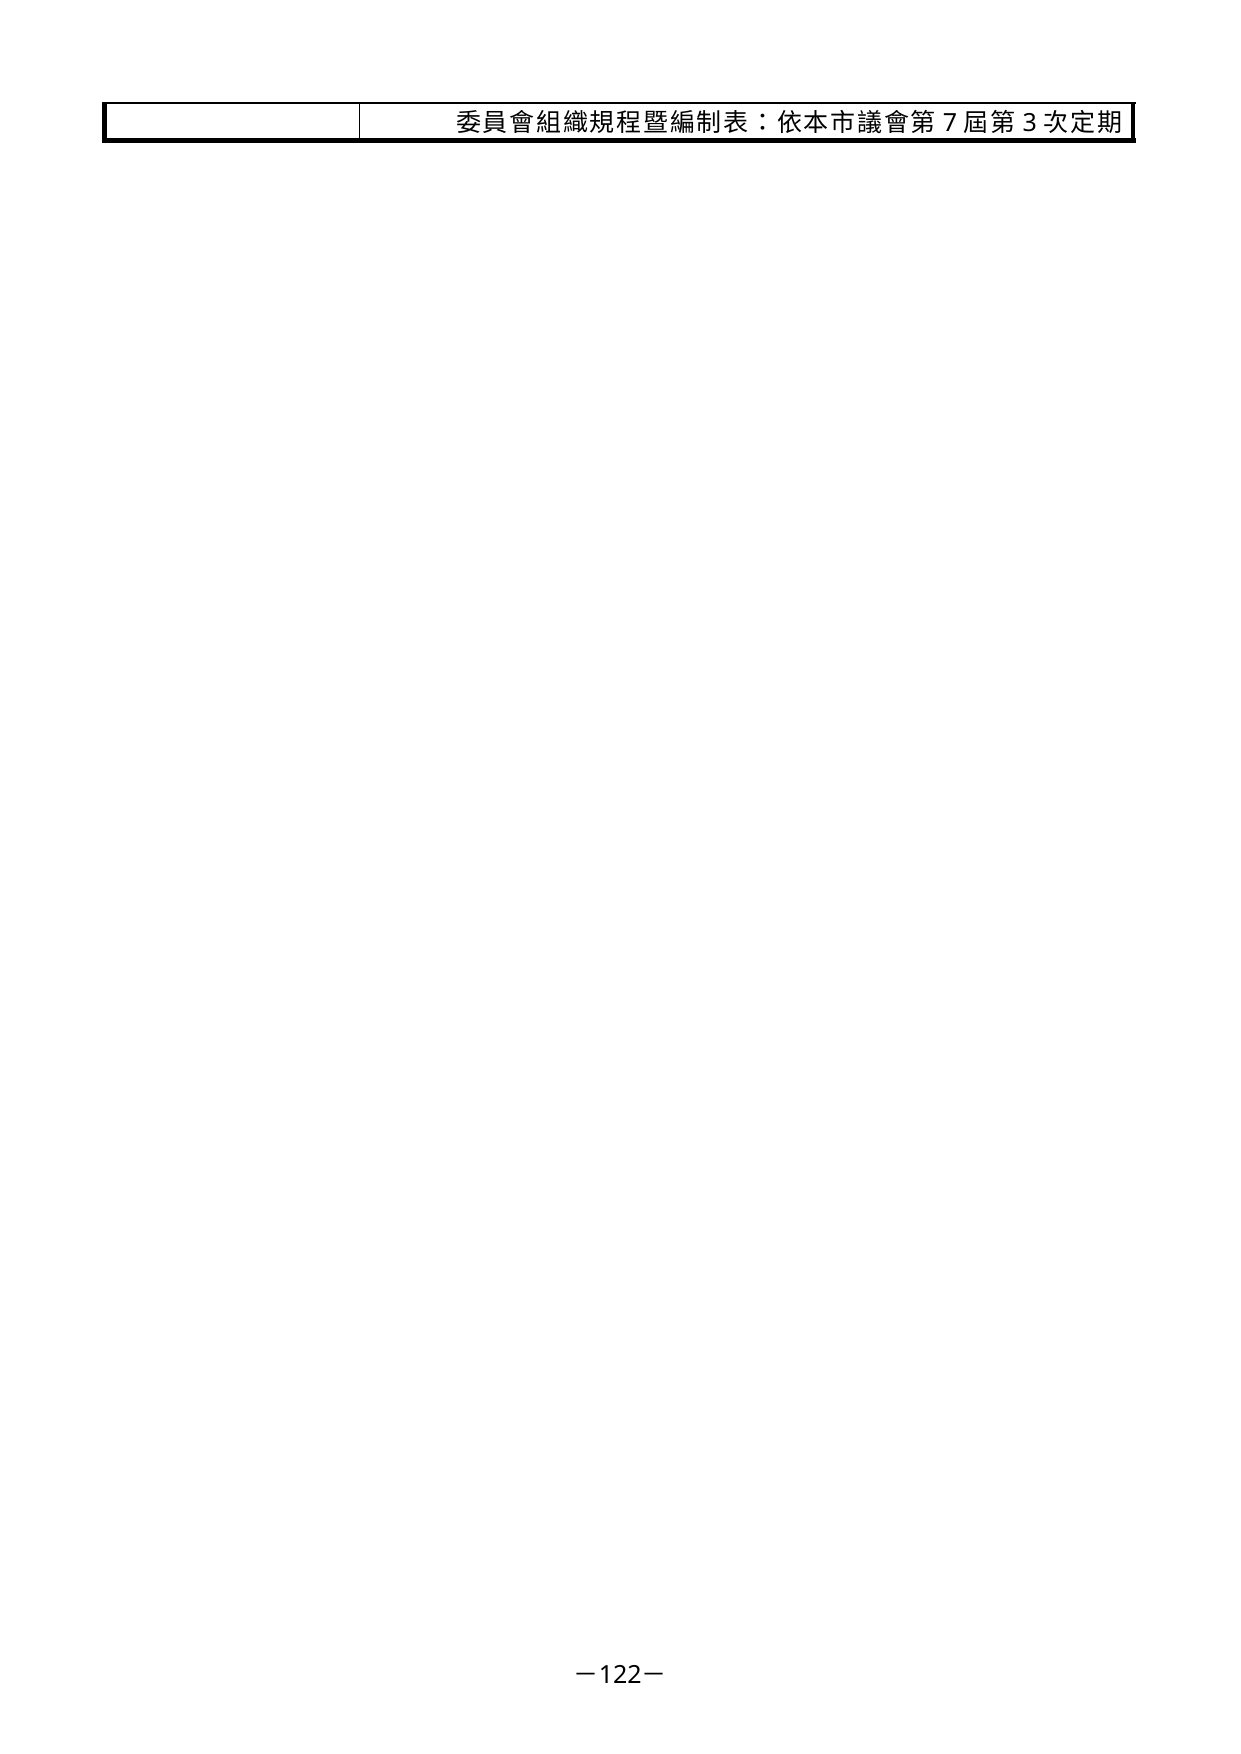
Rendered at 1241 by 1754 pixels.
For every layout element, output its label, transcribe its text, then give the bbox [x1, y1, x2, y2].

table_cell [107, 104, 359, 138]
table_cell 委員會組織規程暨編制表：依本市議會第7屆第3次定期 [360, 104, 1131, 138]
